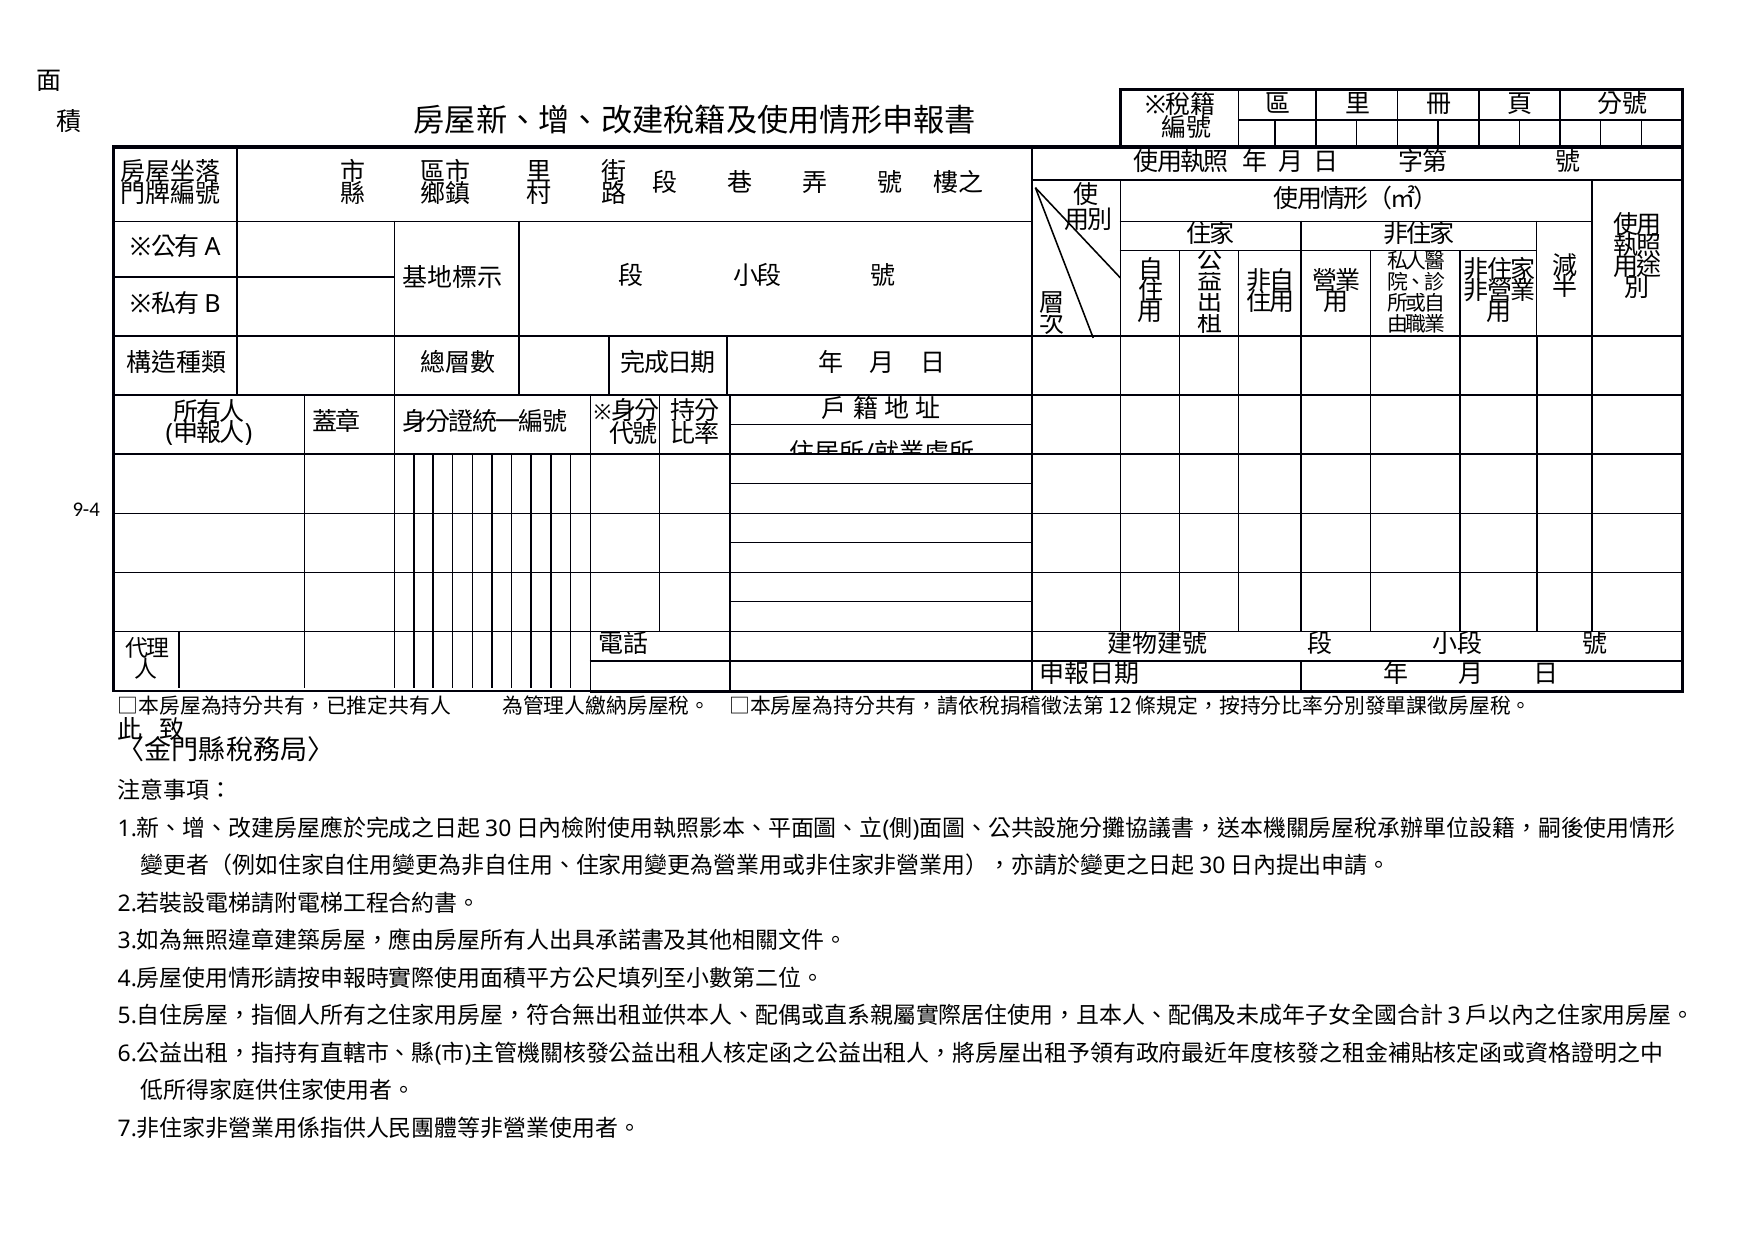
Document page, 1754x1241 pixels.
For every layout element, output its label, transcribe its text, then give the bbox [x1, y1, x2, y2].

table_cell 蓋章 [305, 396, 394, 453]
table_cell [1642, 121, 1681, 145]
table_cell 非住家非營業用 [1461, 251, 1536, 335]
table_cell 使 用別 層 次 [1033, 181, 1120, 335]
table_cell [1461, 573, 1536, 631]
table_cell [1302, 573, 1370, 631]
table_cell [415, 573, 432, 631]
table_cell [512, 514, 530, 572]
table_cell [305, 455, 394, 512]
table_cell [1601, 121, 1641, 145]
table_cell [394, 632, 414, 690]
table_cell 身分證統一編號 [395, 396, 590, 453]
table_cell 公益出租用 [1180, 251, 1238, 335]
table_cell [1121, 455, 1179, 512]
table_cell [1302, 514, 1370, 572]
table_cell [304, 632, 394, 690]
table_cell [570, 632, 590, 690]
table_cell [1302, 396, 1370, 453]
table_cell 房屋坐落門牌編號 [115, 149, 236, 221]
table_cell [1480, 121, 1519, 145]
table_cell [551, 632, 570, 690]
table_cell [1317, 121, 1356, 145]
table_cell [434, 514, 452, 572]
table_cell [552, 573, 570, 631]
table_cell [1398, 121, 1437, 145]
table_cell 減 半 [1537, 222, 1591, 335]
table_cell [473, 573, 491, 631]
text 7.非住家非營業用係指供人民團體等非營業使用者。 [117, 1101, 1678, 1139]
table_cell [1538, 455, 1591, 512]
table_cell 段 巷 弄 號 樓之 [626, 149, 1031, 221]
table_cell [1239, 337, 1300, 394]
table_cell [395, 455, 413, 512]
table_cell [1439, 121, 1478, 145]
table_cell [1121, 573, 1179, 631]
table_cell [512, 573, 530, 631]
table_cell [731, 602, 1031, 631]
table_cell [1033, 573, 1120, 631]
table_header 頁 [1480, 91, 1559, 119]
table_cell [1561, 121, 1600, 145]
table_cell 住家 [1121, 222, 1300, 250]
table_cell [1033, 396, 1120, 453]
table_cell 非住家 [1302, 222, 1536, 250]
table_cell [395, 573, 413, 631]
table_cell [660, 573, 729, 631]
table_cell [395, 514, 413, 572]
table_cell [512, 455, 530, 512]
text 注意事項： [117, 764, 1678, 801]
table_cell [1461, 514, 1536, 572]
table_cell 基地標示 [395, 222, 518, 335]
table_cell [660, 455, 729, 512]
table_cell [1239, 573, 1300, 631]
table_cell [1033, 455, 1120, 512]
table_cell [434, 455, 452, 512]
table_cell [532, 573, 550, 631]
table_cell [1371, 337, 1459, 394]
table_cell 段 小段 號 [520, 222, 1031, 335]
table_cell [591, 573, 659, 631]
text □本房屋為持分共有，已推定共有人 為管理人繳納房屋稅。 □本房屋為持分共有，請依稅捐稽徵法第12條規定，按持分比率分別發單課徵房屋稅。 [117, 697, 1665, 718]
table_cell 構造種類 [115, 337, 236, 394]
table_cell [1239, 514, 1300, 572]
table_cell [434, 573, 452, 631]
table_cell [591, 455, 659, 512]
table_cell [305, 573, 394, 631]
table_cell 完成日期 [610, 337, 726, 394]
table_cell [552, 455, 570, 512]
table_cell [731, 514, 1031, 542]
text 6.公益出租，指持有直轄市、縣(市)主管機關核發公益出租人核定函之公益出租人，將房屋出租予領有政府最近年度核發之租金補貼核定函或資格證明之中低所得家庭供住家使用者。 [117, 1026, 1678, 1101]
table_cell [493, 514, 511, 572]
table_cell [531, 632, 551, 690]
table_cell [1538, 396, 1591, 453]
table_cell 電話 [591, 632, 729, 660]
table_cell 使用情形（㎡） [1121, 181, 1591, 221]
table_cell [1593, 573, 1681, 631]
table_cell [305, 514, 394, 572]
table_cell [1371, 514, 1459, 572]
table_cell [472, 632, 492, 690]
table_cell 年 月 日 [1302, 662, 1681, 690]
table_cell 持分 比率 [660, 396, 729, 453]
table_cell [532, 514, 550, 572]
table_cell [1180, 396, 1238, 453]
table_cell [731, 484, 1031, 512]
table_cell 申報日期 [1033, 662, 1300, 690]
table_cell [571, 514, 590, 572]
table_header 房屋新、增、改建稅籍及使用情形申報書 [113, 88, 1119, 145]
table_cell [1593, 514, 1681, 572]
table_cell 戶 籍 地 址 [731, 396, 1031, 424]
table_cell 年 月 日 [730, 337, 1031, 394]
table_cell [179, 632, 304, 690]
text 4.房屋使用情形請按申報時實際使用面積平方公尺填列至小數第二位。 [117, 951, 1678, 989]
table_cell [1461, 396, 1536, 453]
table_cell [238, 222, 394, 276]
table_cell [453, 632, 472, 690]
table_cell [1371, 573, 1459, 631]
table_header 冊 [1398, 91, 1478, 119]
table_cell [473, 514, 491, 572]
table_cell [520, 337, 608, 394]
table_cell [493, 455, 511, 512]
table_cell [1033, 514, 1120, 572]
text 2.若裝設電梯請附電梯工程合約書。 [117, 876, 1678, 914]
table_cell [433, 632, 453, 690]
table_cell [453, 455, 472, 512]
table_cell [1593, 455, 1681, 512]
table_cell [731, 543, 1031, 572]
table_cell [731, 662, 1031, 690]
table_cell [1239, 455, 1300, 512]
table_cell [415, 455, 432, 512]
table_cell 住居所/就業處所 [731, 425, 1031, 453]
table_cell [512, 632, 531, 690]
table_cell [1371, 396, 1459, 453]
table_cell [571, 573, 590, 631]
text 此 致 [117, 722, 139, 743]
text 9-4 [70, 497, 102, 522]
table_cell [1180, 514, 1238, 572]
table_cell [1180, 455, 1238, 512]
table_cell [1371, 455, 1459, 512]
table_cell [571, 455, 590, 512]
table_cell [473, 455, 491, 512]
table_header ※稅籍 編號 [1122, 91, 1238, 145]
table_cell 總層數 [395, 337, 518, 394]
table_cell [1302, 337, 1370, 394]
table_cell [238, 337, 394, 394]
table_cell [1461, 337, 1536, 394]
table_cell [1538, 573, 1591, 631]
table_cell [238, 278, 394, 335]
table_cell 自住用 [1121, 251, 1179, 335]
table_cell [1239, 396, 1300, 453]
table_cell 使用執照 年 月 日 字第 號 [1033, 149, 1681, 179]
table_cell [1239, 121, 1274, 145]
table_cell [1121, 337, 1179, 394]
table_cell [493, 573, 511, 631]
table_cell [731, 573, 1031, 601]
table_cell [1180, 337, 1238, 394]
table_cell [453, 514, 472, 572]
table_cell 使用 執照 用途 別 [1593, 181, 1681, 335]
text 此 致 [178, 722, 1678, 743]
table_cell [591, 514, 659, 572]
table_cell [1302, 455, 1370, 512]
table_cell ※身分 代號 [591, 396, 659, 453]
text 〈金門縣稅務局〉 [117, 743, 1678, 764]
table_cell [1357, 121, 1397, 145]
table_cell ※私有B [115, 278, 236, 335]
table_cell [591, 662, 729, 690]
table_cell [1593, 337, 1681, 394]
table_header 分號 [1561, 91, 1681, 119]
table_cell [1121, 396, 1179, 453]
table_cell [453, 573, 472, 631]
table_cell [115, 514, 304, 572]
table_cell [552, 514, 570, 572]
table_cell 私人醫院、診所或自由職業事務所用 [1371, 251, 1459, 335]
table_header 區 [1239, 91, 1315, 119]
table_cell 代理人 [115, 632, 179, 690]
table_cell [1520, 121, 1559, 145]
text 5.自住房屋，指個人所有之住家用房屋，符合無出租並供本人、配偶或直系親屬實際居住使用，且本人、配偶及未成年子女全國合計3戶以內之住家用房屋。 [117, 989, 1678, 1026]
table_cell [1593, 396, 1681, 453]
table_cell [1276, 121, 1315, 145]
table_cell [1180, 573, 1238, 631]
table_cell [1538, 337, 1591, 394]
text 此 致 [286, 739, 301, 743]
table_cell ※公有A [115, 222, 236, 276]
table_cell [115, 573, 304, 631]
table_cell [1121, 514, 1179, 572]
table_cell [1461, 455, 1536, 512]
table_cell 非自住用 [1239, 251, 1300, 335]
text 1.新、增、改建房屋應於完成之日起30日內檢附使用執照影本、平面圖、立(側)面圖、公共設施分攤協議書，送本機關房屋稅承辦單位設籍，嗣後使用情形變更者（例如住家自住用變更為非自住用、住家用變更為營業用或非住家非營業用），亦請於變更之日起30日內提出申請。 [117, 801, 1678, 876]
table_cell [1033, 337, 1120, 394]
table_cell [115, 455, 304, 512]
text 3.如為無照違章建築房屋，應由房屋所有人出具承諾書及其他相關文件。 [117, 914, 1678, 951]
table_cell 建物建號 段 小段 號 [1033, 632, 1681, 660]
table_cell [1538, 514, 1591, 572]
table_header 里 [1317, 91, 1397, 119]
table_cell 所有人 (申報人) [115, 396, 304, 453]
table_cell [492, 632, 512, 690]
table_cell [731, 455, 1031, 483]
table_cell [532, 455, 550, 512]
table_cell 市 區市 里 街 縣 鄉鎮 村 路 [238, 149, 626, 221]
table_cell [731, 632, 1031, 660]
text 此 致 [134, 722, 175, 743]
table_cell [660, 514, 729, 572]
table_cell [415, 514, 432, 572]
table_cell 營業用 [1302, 251, 1370, 335]
table_cell [414, 632, 433, 690]
